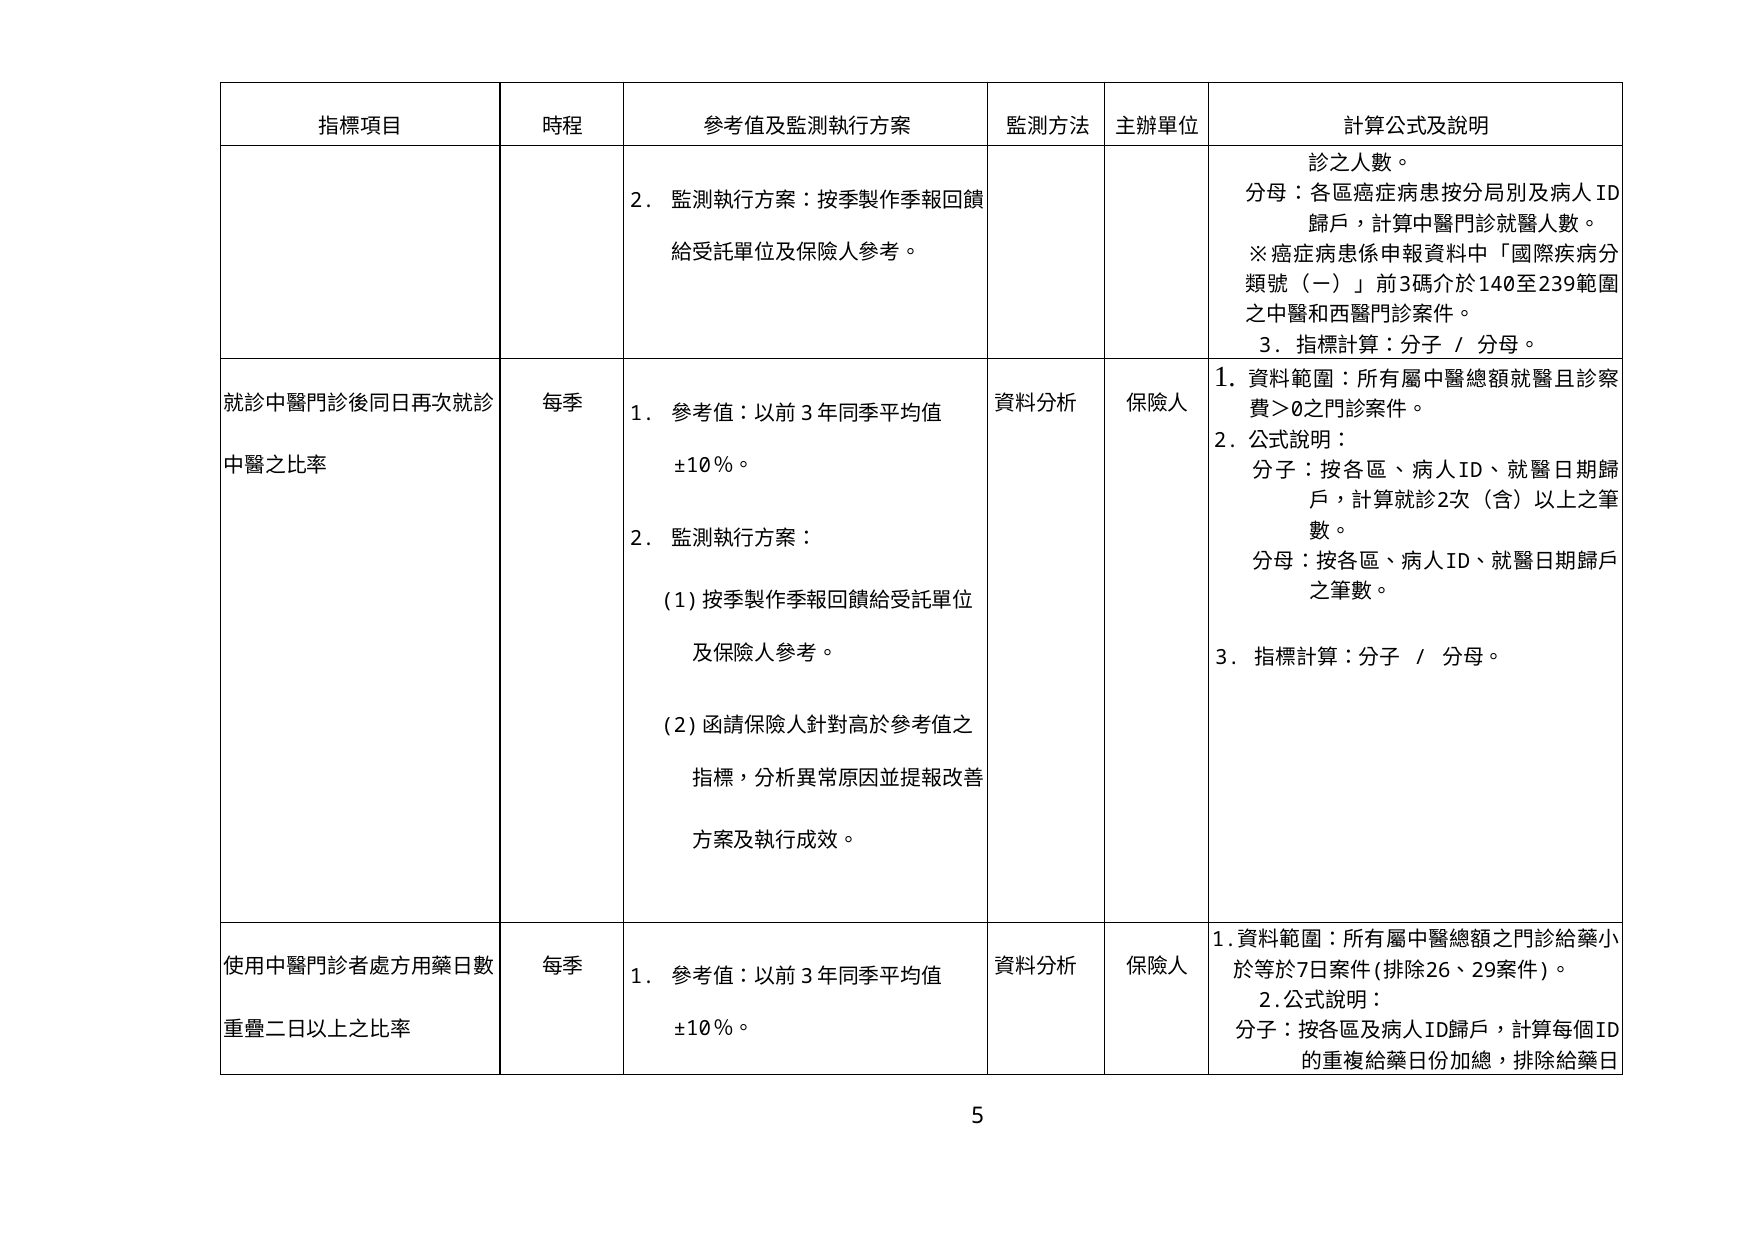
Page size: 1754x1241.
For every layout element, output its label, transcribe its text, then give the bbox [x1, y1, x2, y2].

table_cell 參考值：以前3年同季平均值±10％。 監測執行方案： 按季製作季報回饋給受託單位及保險人參考。 函請保險人針對高於參考值之指標，分析異常原因並提報改善方案及執行成效。 [624, 359, 987, 922]
table_cell 保險人 [1105, 923, 1208, 1074]
table_cell 資料分析 [988, 923, 1104, 1074]
table_cell 1.資料範圍：所有屬中醫總額之門診給藥小於等於7日案件(排除26、29案件)。 2.公式說明： 分子：按各區及病人ID歸戶，計算每個ID的重複給藥日份加總，排除給藥日 [1209, 923, 1622, 1074]
table_cell 參考值：以前3年同季平均值±10％。 監測執行方案：按季製作季報回饋給受託單位及保險人參考。 [624, 146, 987, 358]
table_cell 保險人 [1105, 359, 1208, 922]
table_cell 使用中醫門診者處方用藥日數重疊二日以上之比率 [221, 923, 499, 1074]
table_header 主辦單位 [1105, 83, 1208, 145]
table_cell [501, 146, 623, 358]
table_header 時程 [501, 83, 623, 145]
table_header 參考值及監測執行方案 [624, 83, 987, 145]
table_header 指標項目 [221, 83, 499, 145]
table_cell 就診中醫門診後同日再次就診中醫之比率 [221, 359, 499, 922]
table_cell 資料範圍：所有屬中醫總額就醫且診察費＞0之門診案件。 公式說明： 分子：按各區、病人ID、就醫日期歸戶，計算就診2次（含）以上之筆數。 分母：按各區、病人ID、就醫日期歸戶之筆數。 3. 指標計算：分子 / 分母。 [1209, 359, 1622, 922]
table_cell 資料分析 [988, 359, 1104, 922]
table_header 監測方法 [988, 83, 1104, 145]
table_cell [988, 146, 1104, 358]
table_cell 診之人數。 分母：各區癌症病患按分局別及病人ID歸戶，計算中醫門診就醫人數。 ※癌症病患係申報資料中「國際疾病分類號（ㄧ）」前3碼介於140至239範圍之中醫和西醫門診案件。 3. 指標計算：分子 / 分母。 [1209, 146, 1622, 358]
table_header 計算公式及說明 [1209, 83, 1622, 145]
table_cell 每季 [501, 923, 623, 1074]
table_cell 參考值：以前3年同季平均值±10％。 監測執行方案： 按季製作季報回饋給受託單位及保險人參考。 函請保險人針對高於參考值之指標，分析異常原因並提報改善方案及執行成效。 [624, 923, 987, 1074]
table_cell 每季 [501, 359, 623, 922]
table_cell [221, 146, 499, 358]
table_cell [1105, 146, 1208, 358]
